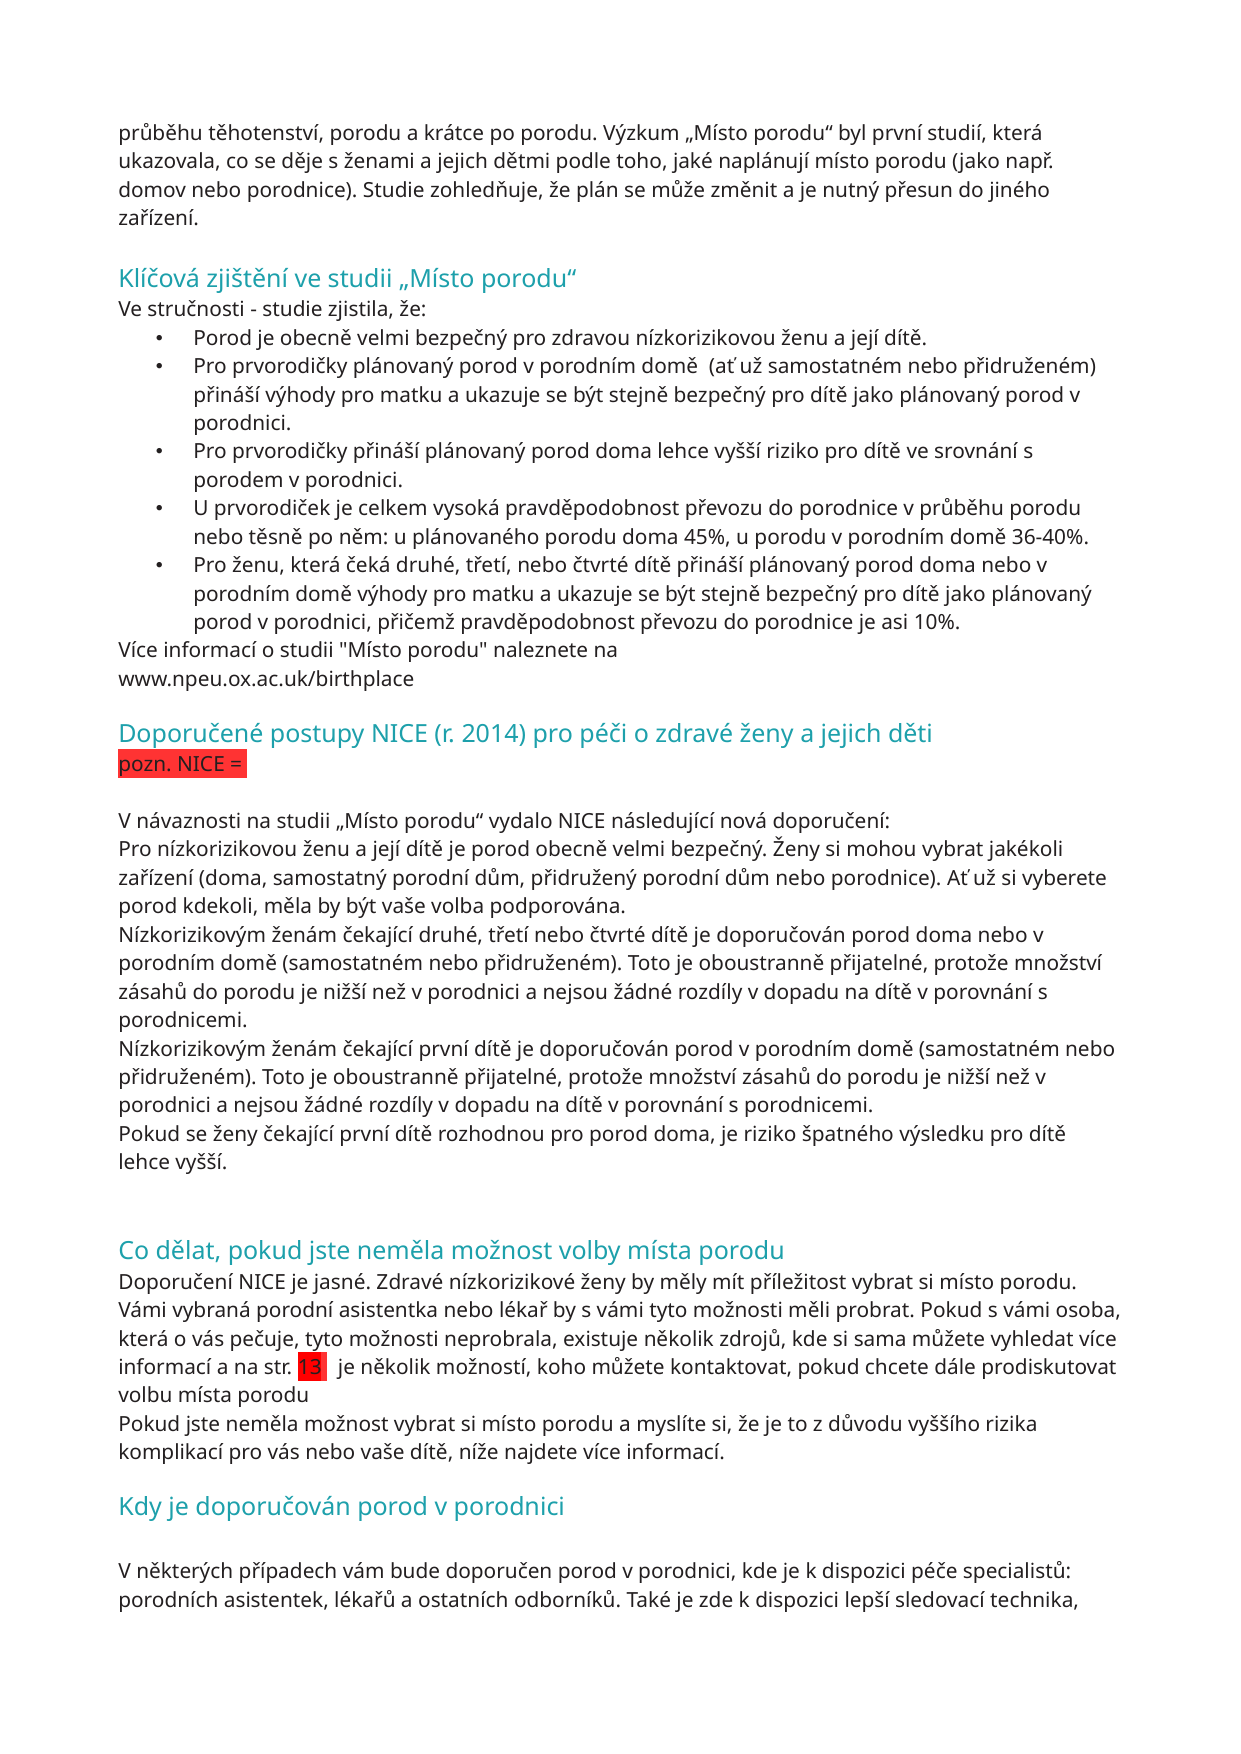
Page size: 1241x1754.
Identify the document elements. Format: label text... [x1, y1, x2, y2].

text V návaznosti na studii „Místo porodu“ vydalo NICE následující nová doporučení: [118, 806, 1122, 834]
text www.npeu.ox.ac.uk/birthplace [118, 664, 1122, 692]
text Nízkorizikovým ženám čekající první dítě je doporučován porod v porodním domě (samostatném nebo přidruženém). Toto je oboustranně přijatelné, protože množství zásahů do porodu je nižší než v porodnici a nejsou žádné rozdíly v dopadu na dítě v porovnání s porodnicemi. [118, 1034, 1122, 1119]
text Pokud jste neměla možnost vybrat si místo porodu a myslíte si, že je to z důvodu vyššího rizika komplikací pro vás nebo vaše dítě, níže najdete více informací. [118, 1409, 1122, 1466]
text Více informací o studii "Místo porodu" naleznete na [118, 636, 1122, 664]
text průběhu těhotenství, porodu a krátce po porodu. Výzkum „Místo porodu“ byl první studií, která ukazovala, co se děje s ženami a jejich dětmi podle toho, jaké naplánují místo porodu (jako např. domov nebo porodnice). Studie zohledňuje, že plán se může změnit a je nutný přesun do jiného zařízení. [118, 118, 1122, 232]
text Pokud se ženy čekající první dítě rozhodnou pro porod doma, je riziko špatného výsledku pro dítě lehce vyšší. [118, 1119, 1122, 1176]
text Doporučené postupy NICE (r. 2014) pro péči o zdravé ženy a jejich děti [118, 692, 1122, 749]
list U prvorodiček je celkem vysoká pravděpodobnost převozu do porodnice v průběhu porodu nebo těsně po něm: u plánovaného porodu doma 45%, u porodu v porodním domě 36-40%. [156, 493, 1122, 550]
text Nízkorizikovým ženám čekající druhé, třetí nebo čtvrté dítě je doporučován porod doma nebo v porodním domě (samostatném nebo přidruženém). Toto je oboustranně přijatelné, protože množství zásahů do porodu je nižší než v porodnici a nejsou žádné rozdíly v dopadu na dítě v porovnání s porodnicemi. [118, 920, 1122, 1034]
text Co dělat, pokud jste neměla možnost volby místa porodu Doporučení NICE je jasné. Zdravé nízkorizikové ženy by měly mít příležitost vybrat si místo porodu. Vámi vybraná porodní asistentka nebo lékař by s vámi tyto možnosti měli probrat. Pokud s vámi osoba, která o vás pečuje, tyto možnosti neprobrala, existuje několik zdrojů, kde si sama můžete vyhledat více informací a na str. 13 je několik možností, koho můžete kontaktovat, pokud chcete dále prodiskutovat volbu místa porodu [118, 1204, 1122, 1409]
text Klíčová zjištění ve studii „Místo porodu“ [118, 232, 1122, 294]
list Pro prvorodičky přináší plánovaný porod doma lehce vyšší riziko pro dítě ve srovnání s porodem v porodnici. [156, 437, 1122, 493]
text Kdy je doporučován porod v porodnici [118, 1466, 1122, 1523]
list Pro ženu, která čeká druhé, třetí, nebo čtvrté dítě přináší plánovaný porod doma nebo v porodním domě výhody pro matku a ukazuje se být stejně bezpečný pro dítě jako plánovaný porod v porodnici, přičemž pravděpodobnost převozu do porodnice je asi 10%. [156, 550, 1122, 636]
list Pro prvorodičky plánovaný porod v porodním domě (ať už samostatném nebo přidruženém) přináší výhody pro matku a ukazuje se být stejně bezpečný pro dítě jako plánovaný porod v porodnici. [156, 351, 1122, 437]
text Pro nízkorizikovou ženu a její dítě je porod obecně velmi bezpečný. Ženy si mohou vybrat jakékoli zařízení (doma, samostatný porodní dům, přidružený porodní dům nebo porodnice). Ať už si vyberete porod kdekoli, měla by být vaše volba podporována. [118, 834, 1122, 920]
text V některých případech vám bude doporučen porod v porodnici, kde je k dispozici péče specialistů: porodních asistentek, lékařů a ostatních odborníků. Také je zde k dispozici lepší sledovací technika, [118, 1523, 1122, 1613]
text Ve stručnosti - studie zjistila, že: [118, 294, 1122, 323]
text pozn. NICE = [118, 749, 1122, 778]
list Porod je obecně velmi bezpečný pro zdravou nízkorizikovou ženu a její dítě. [156, 323, 1122, 351]
